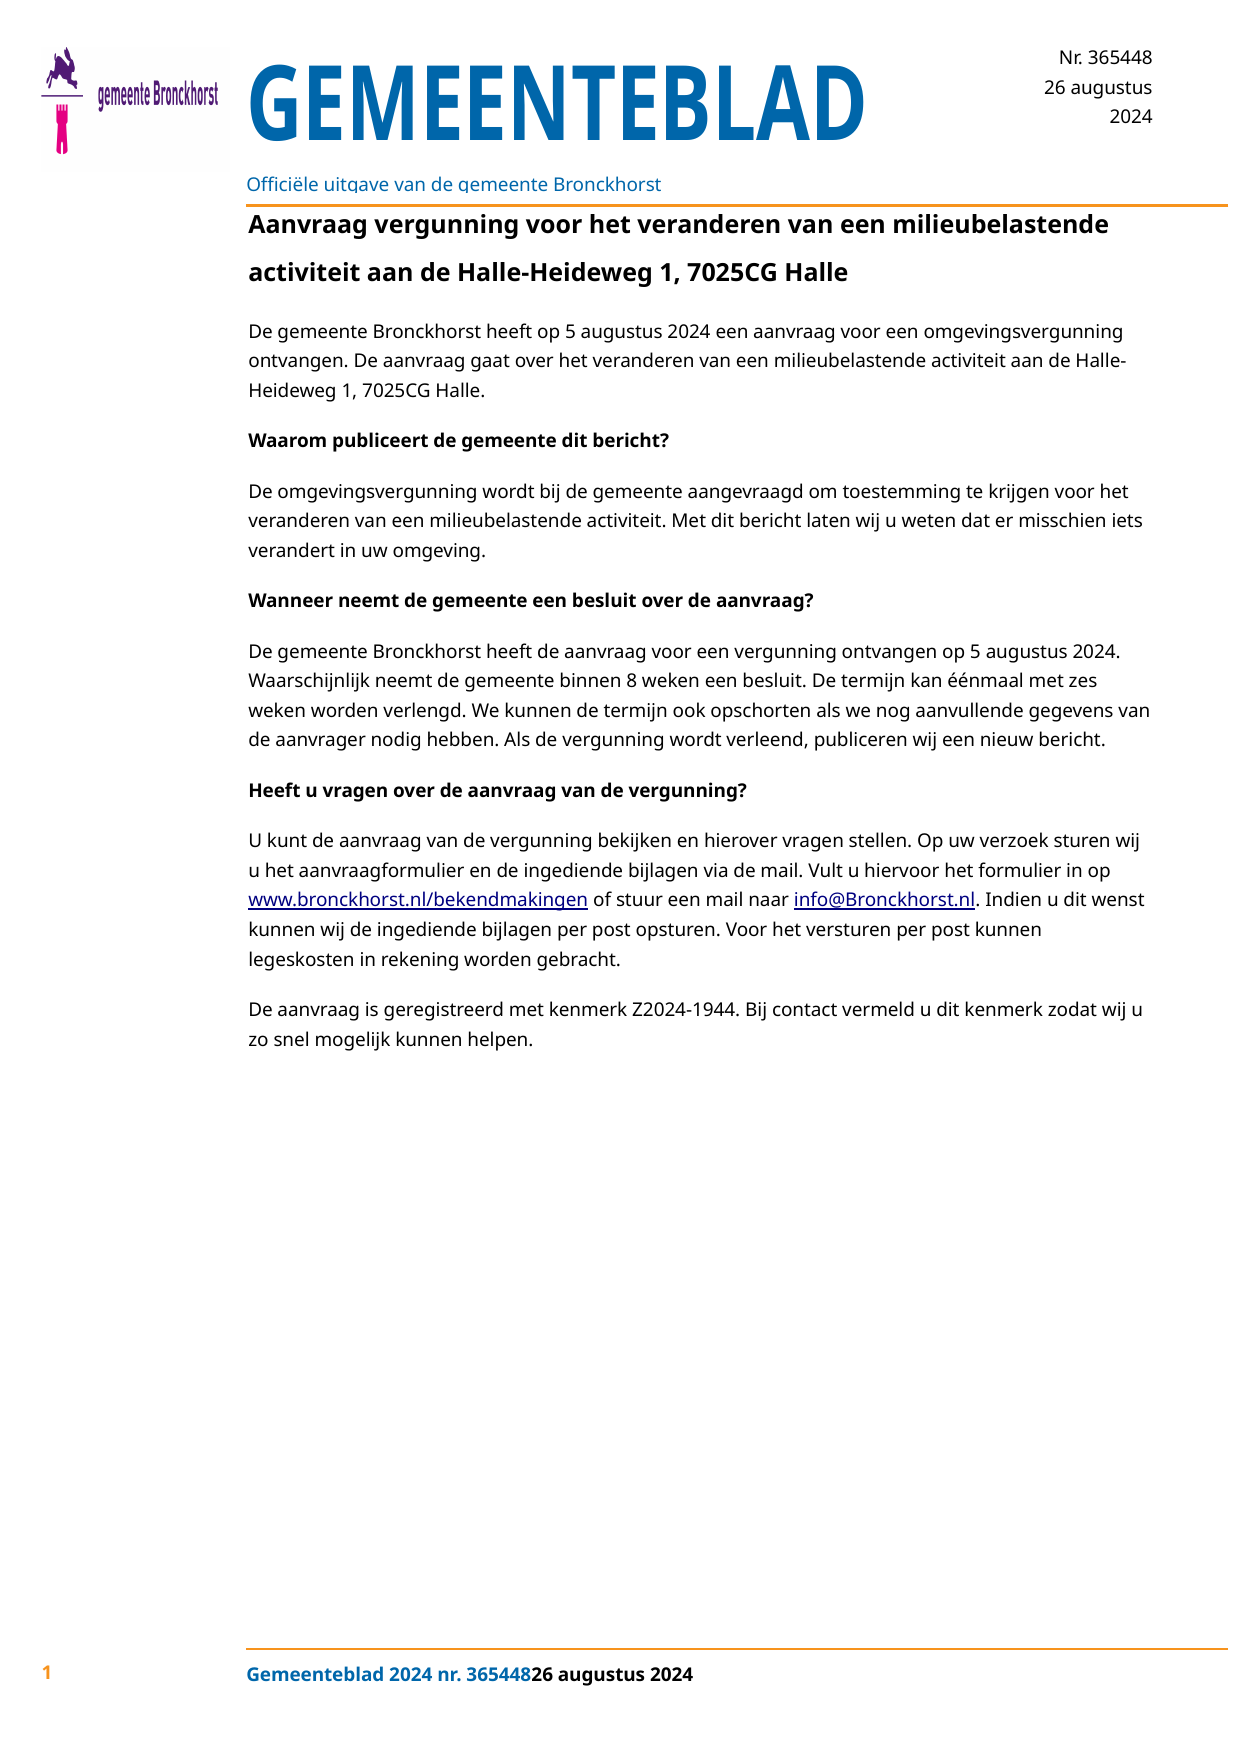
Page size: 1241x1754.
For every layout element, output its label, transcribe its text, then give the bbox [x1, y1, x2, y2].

text Heeft u vragen over de aanvraag van de vergunning? [248, 777, 1152, 803]
text De gemeente Bronckhorst heeft de aanvraag voor een vergunning ontvangen op 5 augustus 2024. Waarschijnlijk neemt de gemeente binnen 8 weken een besluit. De termijn kan éénmaal met zes weken worden verlengd. We kunnen de termijn ook opschorten als we nog aanvullende gegevens van de aanvrager nodig hebben. Als de vergunning wordt verleend, publiceren wij een nieuw bericht. [248, 638, 1152, 752]
text De aanvraag is geregistreerd met kenmerk Z2024-1944. Bij contact vermeld u dit kenmerk zodat wij u zo snel mogelijk kunnen helpen. [248, 996, 1152, 1052]
text Aanvraag vergunning voor het veranderen van een milieubelastende activiteit aan de Halle-Heideweg 1, 7025CG Halle [248, 207, 1152, 288]
text De gemeente Bronckhorst heeft op 5 augustus 2024 een aanvraag voor een omgevingsvergunning ontvangen. De aanvraag gaat over het veranderen van een milieubelastende activiteit aan de Halle-Heideweg 1, 7025CG Halle. [248, 318, 1152, 403]
text Wanneer neemt de gemeente een besluit over de aanvraag? [248, 587, 1152, 613]
text De omgevingsvergunning wordt bij de gemeente aangevraagd om toestemming te krijgen voor het veranderen van een milieubelastende activiteit. Met dit bericht laten wij u weten dat er misschien iets verandert in uw omgeving. [248, 478, 1152, 563]
text Waarom publiceert de gemeente dit bericht? [248, 427, 1152, 453]
text U kunt de aanvraag van de vergunning bekijken en hierover vragen stellen. Op uw verzoek sturen wij u het aanvraagformulier en de ingediende bijlagen via de mail. Vult u hiervoor het formulier in op www.bronckhorst.nl/bekendmakingen of stuur een mail naar info@Bronckhorst.nl. Indien u dit wenst kunnen wij de ingediende bijlagen per post opsturen. Voor het versturen per post kunnen legeskosten in rekening worden gebracht. [248, 827, 1152, 972]
picture [41, 47, 231, 172]
